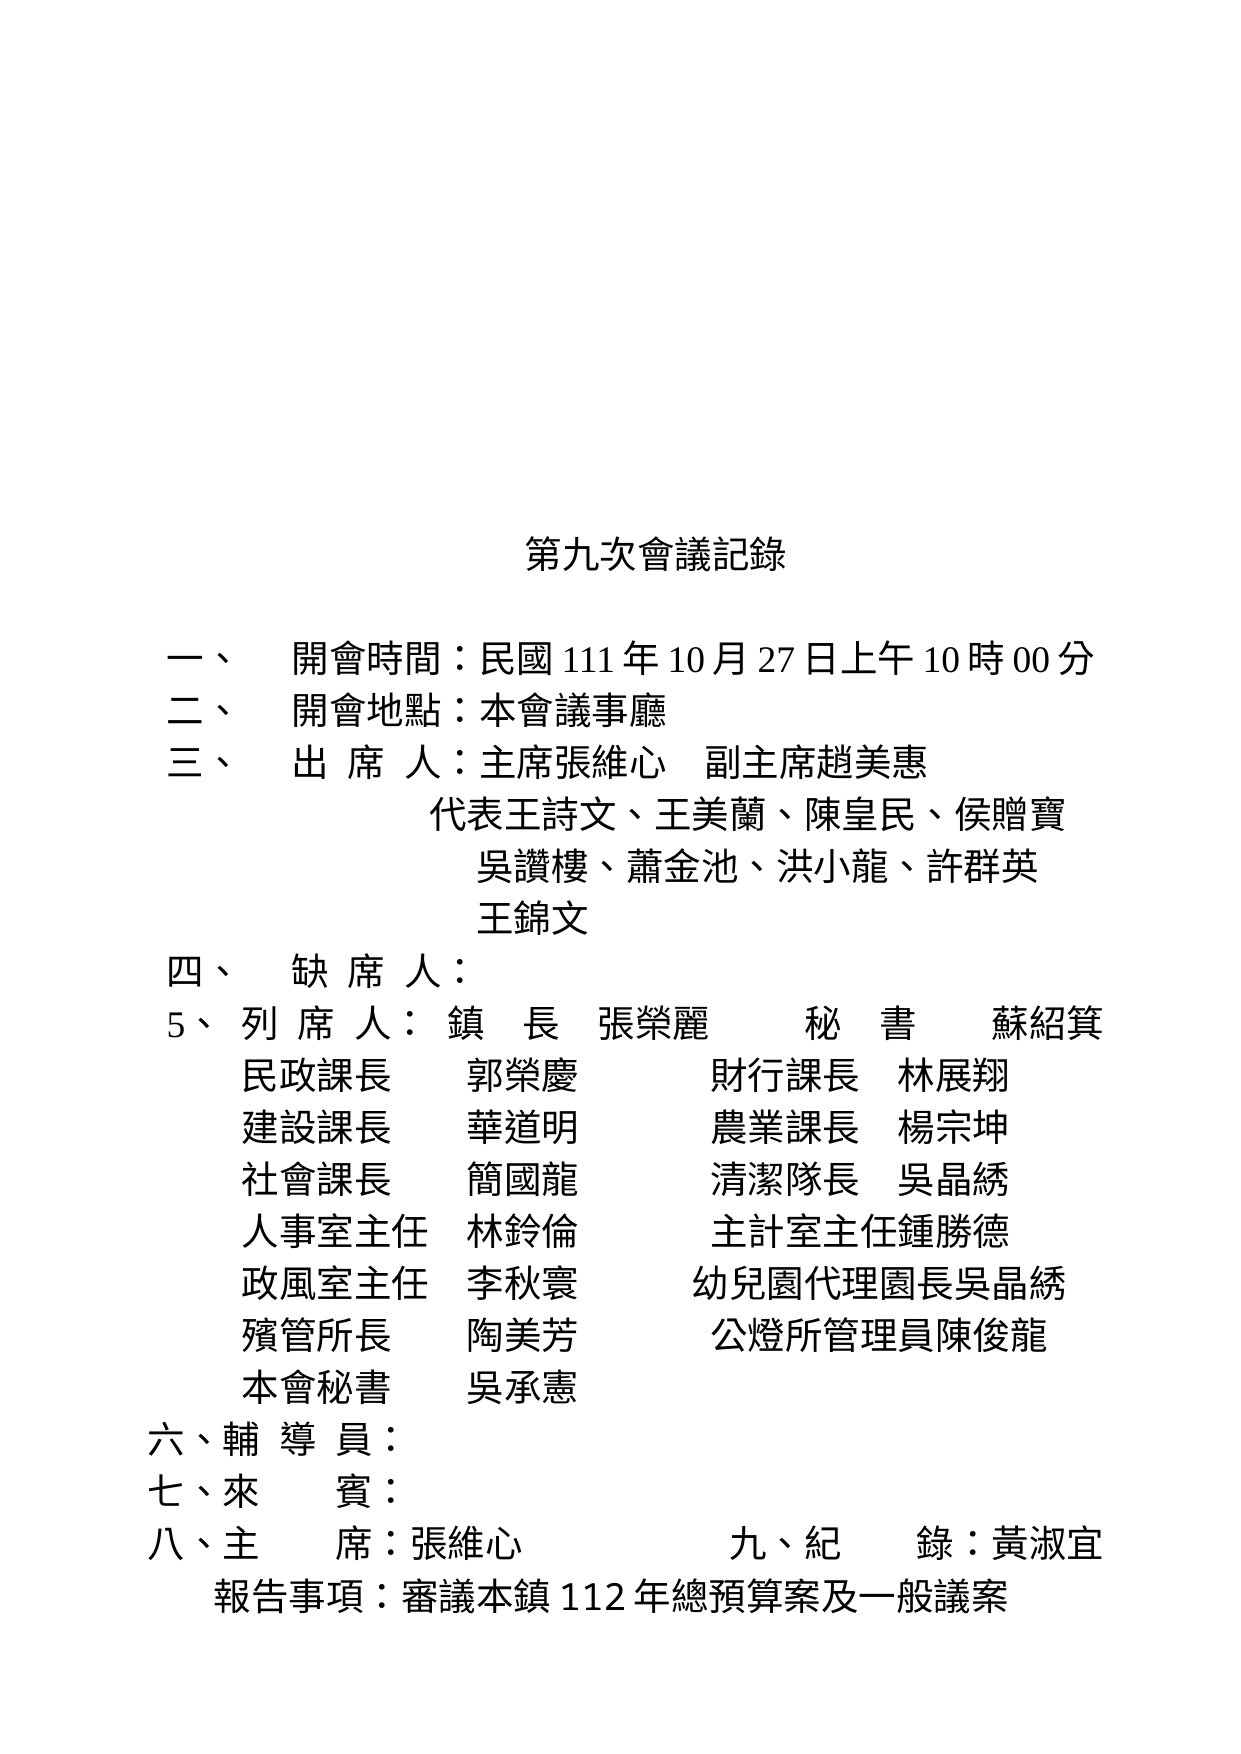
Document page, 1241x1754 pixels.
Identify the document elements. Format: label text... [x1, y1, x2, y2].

list 出 席 人：主席張維心 副主席趙美惠 [166, 735, 1163, 787]
text 第九次會議記錄 [148, 527, 1163, 579]
text 七、來 賓： [148, 1464, 1163, 1516]
text 人事室主任 林鈴倫 主計室主任鍾勝德 [148, 1204, 1163, 1256]
text 六、輔 導 員： [148, 1412, 1163, 1464]
text 民政課長 郭榮慶 財行課長 林展翔 [148, 1047, 1163, 1099]
text 王錦文 [448, 891, 1163, 943]
text 建設課長 華道明 農業課長 楊宗坤 [148, 1099, 1163, 1152]
list 開會地點：本會議事廳 [166, 683, 1163, 735]
list 缺 席 人： [166, 943, 1163, 995]
text 吳讚樓、蕭金池、洪小龍、許群英 [448, 839, 1163, 891]
text 殯管所長 陶美芳 公燈所管理員陳俊龍 [148, 1308, 1163, 1360]
text 社會課長 簡國龍 清潔隊長 吳晶綉 [148, 1152, 1163, 1204]
text 報告事項：審議本鎮112年總預算案及一般議案 [148, 1568, 1163, 1620]
text 八、主 席：張維心 九、紀 錄：黃淑宜 [148, 1516, 1163, 1568]
list 列 席 人： 鎮 長 張榮麗 秘 書 蘇紹箕 [166, 995, 1163, 1047]
text 本會秘書 吳承憲 [148, 1360, 1163, 1412]
list 開會時間：民國111年10月27日上午10時00分 [166, 631, 1163, 683]
text 代表王詩文、王美蘭、陳皇民、侯贈寶 [148, 787, 1163, 839]
text 政風室主任 李秋寰 幼兒園代理園長吳晶綉 [148, 1256, 1163, 1308]
